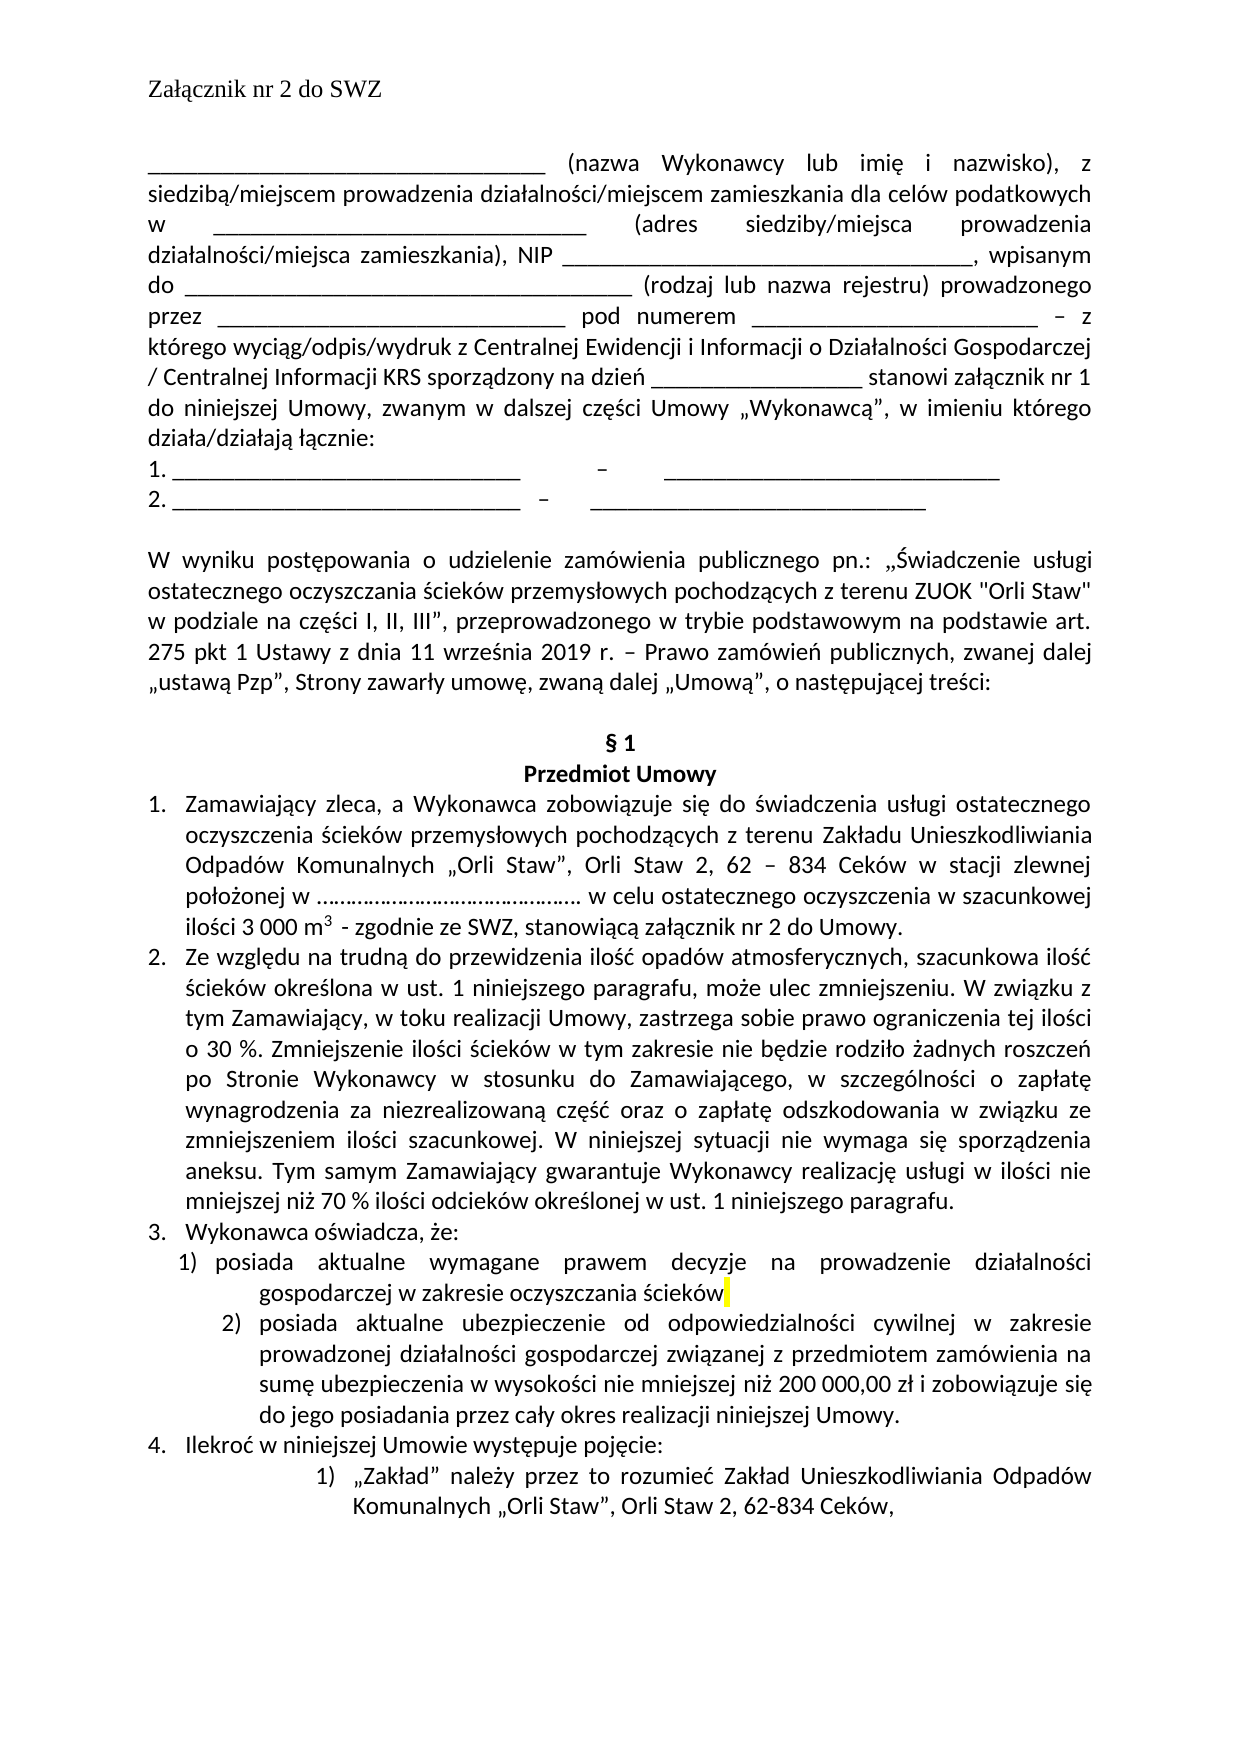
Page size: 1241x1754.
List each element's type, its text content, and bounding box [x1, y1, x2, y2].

text ________________________________ (nazwa Wykonawcy lub imię i nazwisko), z siedzibą/miejscem prowadzenia działalności/miejscem zamieszkania dla celów podatkowych w ______________________________ (adres siedziby/miejsca prowadzenia działalności/miejsca zamieszkania), NIP _________________________________, wpisanym do ____________________________________ (rodzaj lub nazwa rejestru) prowadzonego przez ____________________________ pod numerem _______________________ – z którego wyciąg/odpis/wydruk z Centralnej Ewidencji i Informacji o Działalności Gospodarczej / Centralnej Informacji KRS sporządzony na dzień _________________ stanowi załącznik nr 1 do niniejszej Umowy, zwanym w dalszej części Umowy „Wykonawcą”, w imieniu którego działa/działają łącznie: [148, 148, 1093, 453]
list posiada aktualne ubezpieczenie od odpowiedzialności cywilnej w zakresie prowadzonej działalności gospodarczej związanej z przedmiotem zamówienia na sumę ubezpieczenia w wysokości nie mniejszej niż 200 000,00 zł i zobowiązuje się do jego posiadania przez cały okres realizacji niniejszej Umowy. [221, 1307, 1093, 1429]
text 1. ____________________________ – ___________________________ [148, 453, 1093, 483]
list Zamawiający zleca, a Wykonawca zobowiązuje się do świadczenia usługi ostatecznego oczyszczenia ścieków przemysłowych pochodzących z terenu Zakładu Unieszkodliwiania Odpadów Komunalnych „Orli Staw”, Orli Staw 2, 62 – 834 Ceków w stacji zlewnej położonej w ………………………………………. w celu ostatecznego oczyszczenia w szacunkowej ilości 3 000 m3 - zgodnie ze SWZ, stanowiącą załącznik nr 2 do Umowy. [148, 788, 1093, 941]
text § 1 [148, 727, 1093, 758]
text 2. ____________________________ – ___________________________ [148, 483, 1093, 514]
list posiada aktualne wymagane prawem decyzje na prowadzenie działalności gospodarczej w zakresie oczyszczania ścieków [177, 1246, 1093, 1307]
text W wyniku postępowania o udzielenie zamówienia publicznego pn.: „Świadczenie usługi ostatecznego oczyszczania ścieków przemysłowych pochodzących z terenu ZUOK "Orli Staw" w podziale na części I, II, III”, przeprowadzonego w trybie podstawowym na podstawie art. 275 pkt 1 Ustawy z dnia 11 września 2019 r. – Prawo zamówień publicznych, zwanej dalej „ustawą Pzp”, Strony zawarły umowę, zwaną dalej „Umową”, o następującej treści: [148, 544, 1093, 697]
text Przedmiot Umowy [148, 758, 1093, 788]
list Ze względu na trudną do przewidzenia ilość opadów atmosferycznych, szacunkowa ilość ścieków określona w ust. 1 niniejszego paragrafu, może ulec zmniejszeniu. W związku z tym Zamawiający, w toku realizacji Umowy, zastrzega sobie prawo ograniczenia tej ilości o 30 %. Zmniejszenie ilości ścieków w tym zakresie nie będzie rodziło żadnych roszczeń po Stronie Wykonawcy w stosunku do Zamawiającego, w szczególności o zapłatę wynagrodzenia za niezrealizowaną część oraz o zapłatę odszkodowania w związku ze zmniejszeniem ilości szacunkowej. W niniejszej sytuacji nie wymaga się sporządzenia aneksu. Tym samym Zamawiający gwarantuje Wykonawcy realizację usługi w ilości nie mniejszej niż 70 % ilości odcieków określonej w ust. 1 niniejszego paragrafu. [148, 941, 1093, 1216]
list Ilekroć w niniejszej Umowie występuje pojęcie: [148, 1429, 1093, 1460]
list „Zakład” należy przez to rozumieć Zakład Unieszkodliwiania Odpadów Komunalnych „Orli Staw”, Orli Staw 2, 62-834 Ceków, [315, 1460, 1093, 1521]
list Wykonawca oświadcza, że: [148, 1216, 1093, 1246]
